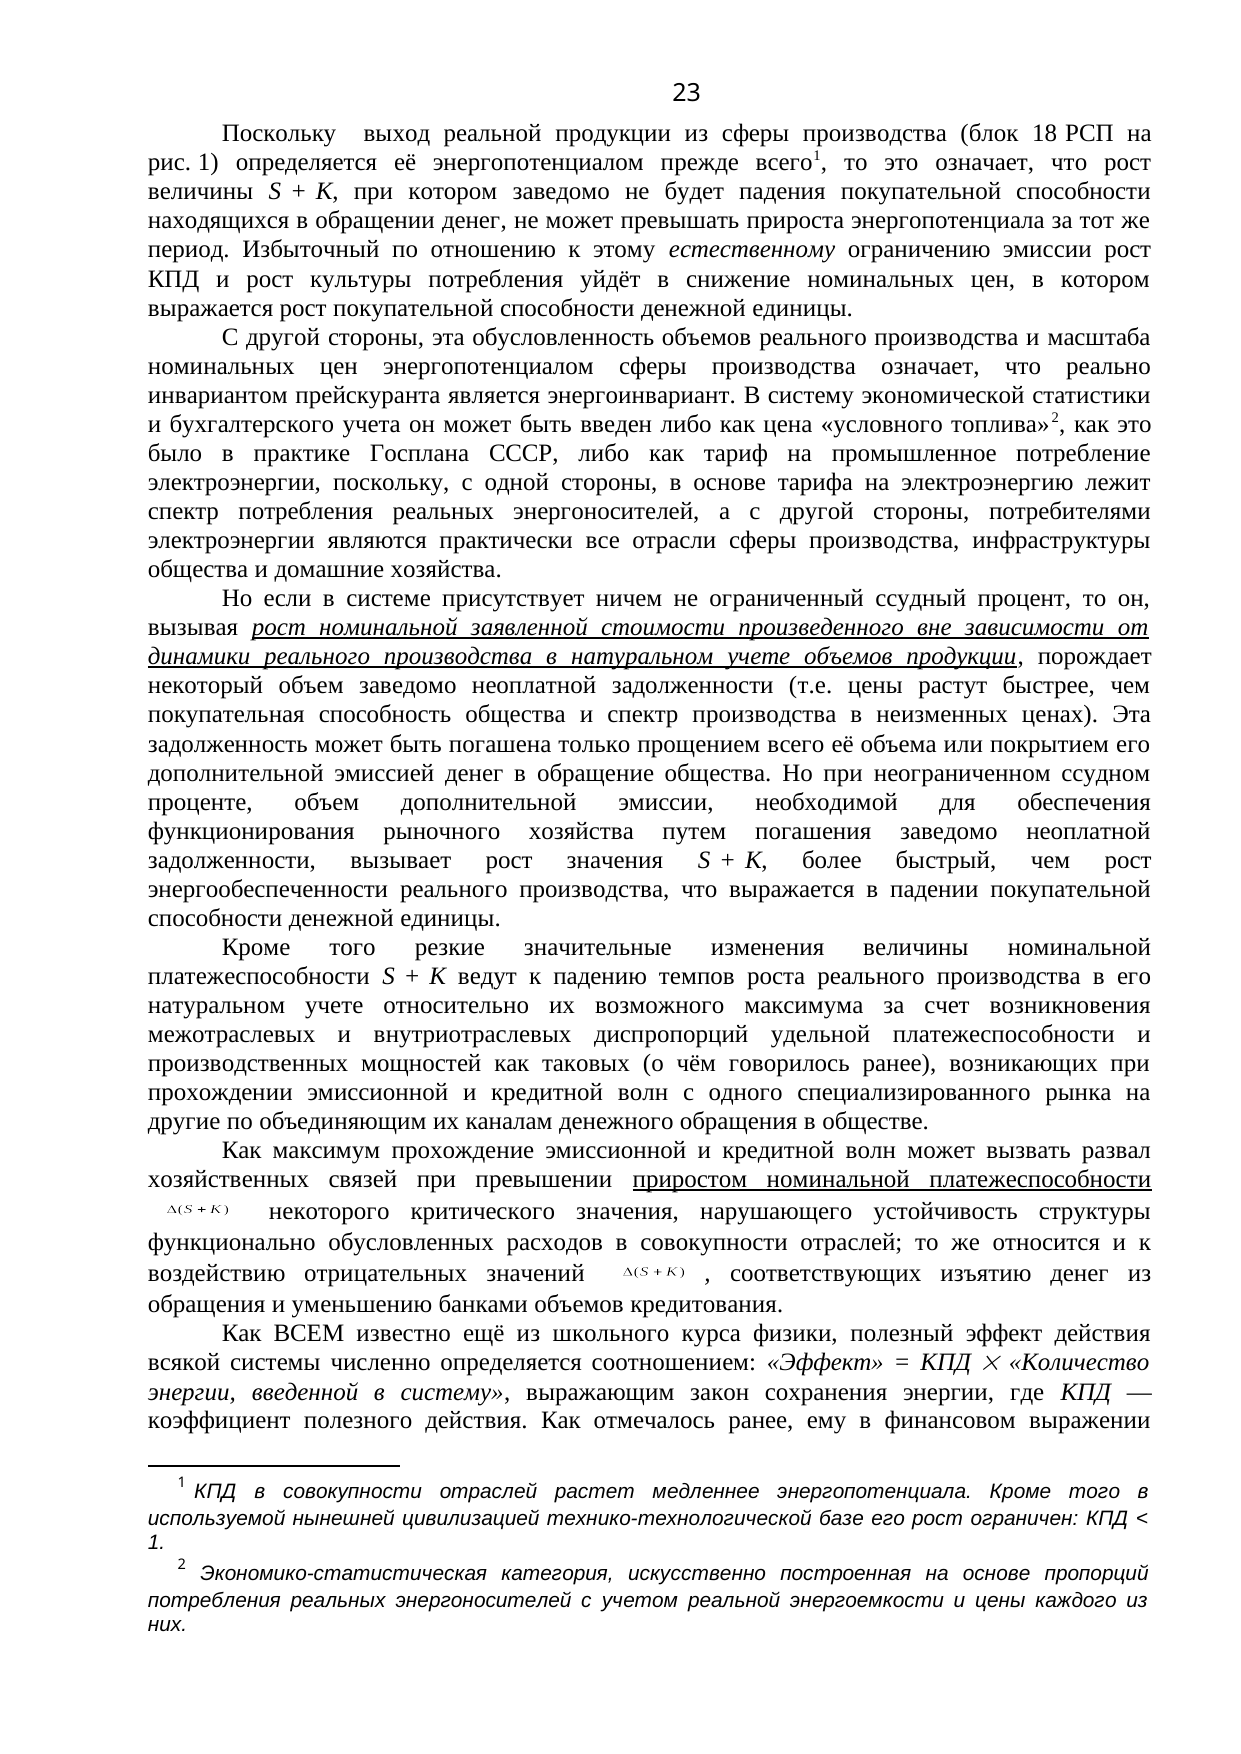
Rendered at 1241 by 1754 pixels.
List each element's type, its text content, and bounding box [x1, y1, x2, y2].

text КПД в совокупности отраслей растет медленнее энергопотенциала. Кроме того в используемой нынешней цивилизацией технико-технологической базе его рост ограничен: КПД < 1. [148, 1472, 1152, 1554]
text Поскольку выход реальной продукции из сферы производства (блок 18 РСП на рис. 1) определяется её энергопотенциалом прежде всего, то это означает, что рост величины S + K, при котором заведомо не будет падения покупательной способности находящихся в обращении денег, не может превышать прироста энергопотенциала за тот же период. Избыточный по отношению к этому естественному ограничению эмиссии рост КПД и рост культуры потребления уйдёт в снижение номинальных цен, в котором выражается рост покупательной способности денежной единицы. [148, 118, 1152, 322]
text Кроме того резкие значительные изменения величины номинальной платежеспособности S + K ведут к падению темпов роста реального производства в его натуральном учете относительно их возможного максимума за счет возникновения межотраслевых и внутриотраслевых диспропорций удельной платежеспособности и производственных мощностей как таковых (о чём говорилось ранее), возникающих при прохождении эмиссионной и кредитной волн с одного специализированного рынка на другие по объединяющим их каналам денежного обращения в обществе. [148, 932, 1152, 1135]
text Но если в системе присутствует ничем не ограниченный ссудный процент, то он, вызывая рост номинальной заявленной стоимости произведенного вне зависимости от динамики реального производства в натуральном учете объемов продукции, порождает некоторый объем заведомо неоплатной задолженности (т.е. цены растут быстрее, чем покупательная способность общества и спектр производства в неизменных ценах). Эта задолженность может быть погашена только прощением всего её объема или покрытием его дополнительной эмиссией денег в обращение общества. Но при неограниченном ссудном проценте, объем дополнительной эмиссии, необходимой для обеспечения функционирования рыночного хозяйства путем погашения заведомо неоплатной задолженности, вызывает рост значения S + K, более быстрый, чем рост энергообеспеченности реального производства, что выражается в падении покупательной способности денежной единицы. [148, 583, 1152, 932]
text С другой стороны, эта обусловленность объемов реального производства и масштаба номинальных цен энергопотенциалом сферы производства означает, что реально инвариантом прейскуранта является энергоинвариант. В систему экономической статистики и бухгалтерского учета он может быть введен либо как цена «условного топлива», как это было в практике Госплана СССР, либо как тариф на промышленное потребление электроэнергии, поскольку, с одной стороны, в основе тарифа на электроэнергию лежит спектр потребления реальных энергоносителей, а с другой стороны, потребителями электроэнергии являются практически все отрасли сферы производства, инфраструктуры общества и домашние хозяйства. [148, 322, 1152, 583]
text Как максимум прохождение эмиссионной и кредитной волн может вызвать развал хозяйственных связей при превышении приростом номинальной платежеспособности некоторого критического значения, нарушающего устойчивость структуры функционально обусловленных расходов в совокупности отраслей; то же относится и к воздействию отрицательных значений , соответствующих изъятию денег из обращения и уменьшению банками объемов кредитования. [148, 1135, 1152, 1318]
text Экономико-статистическая категория, искусственно построенная на основе пропорций потребления реальных энергоносителей с учетом реальной энергоемкости и цены каждого из них. [148, 1554, 1152, 1636]
text Как ВСЕМ известно ещё из школьного курса физики, полезный эффект действия всякой системы численно определяется соотношением: «Эффект» = КПД  «Количество энергии, введенной в систему», выражающим закон сохранения энергии, где КПД — коэффициент полезного действия. Как отмечалось ранее, ему в финансовом выражении [148, 1318, 1152, 1434]
